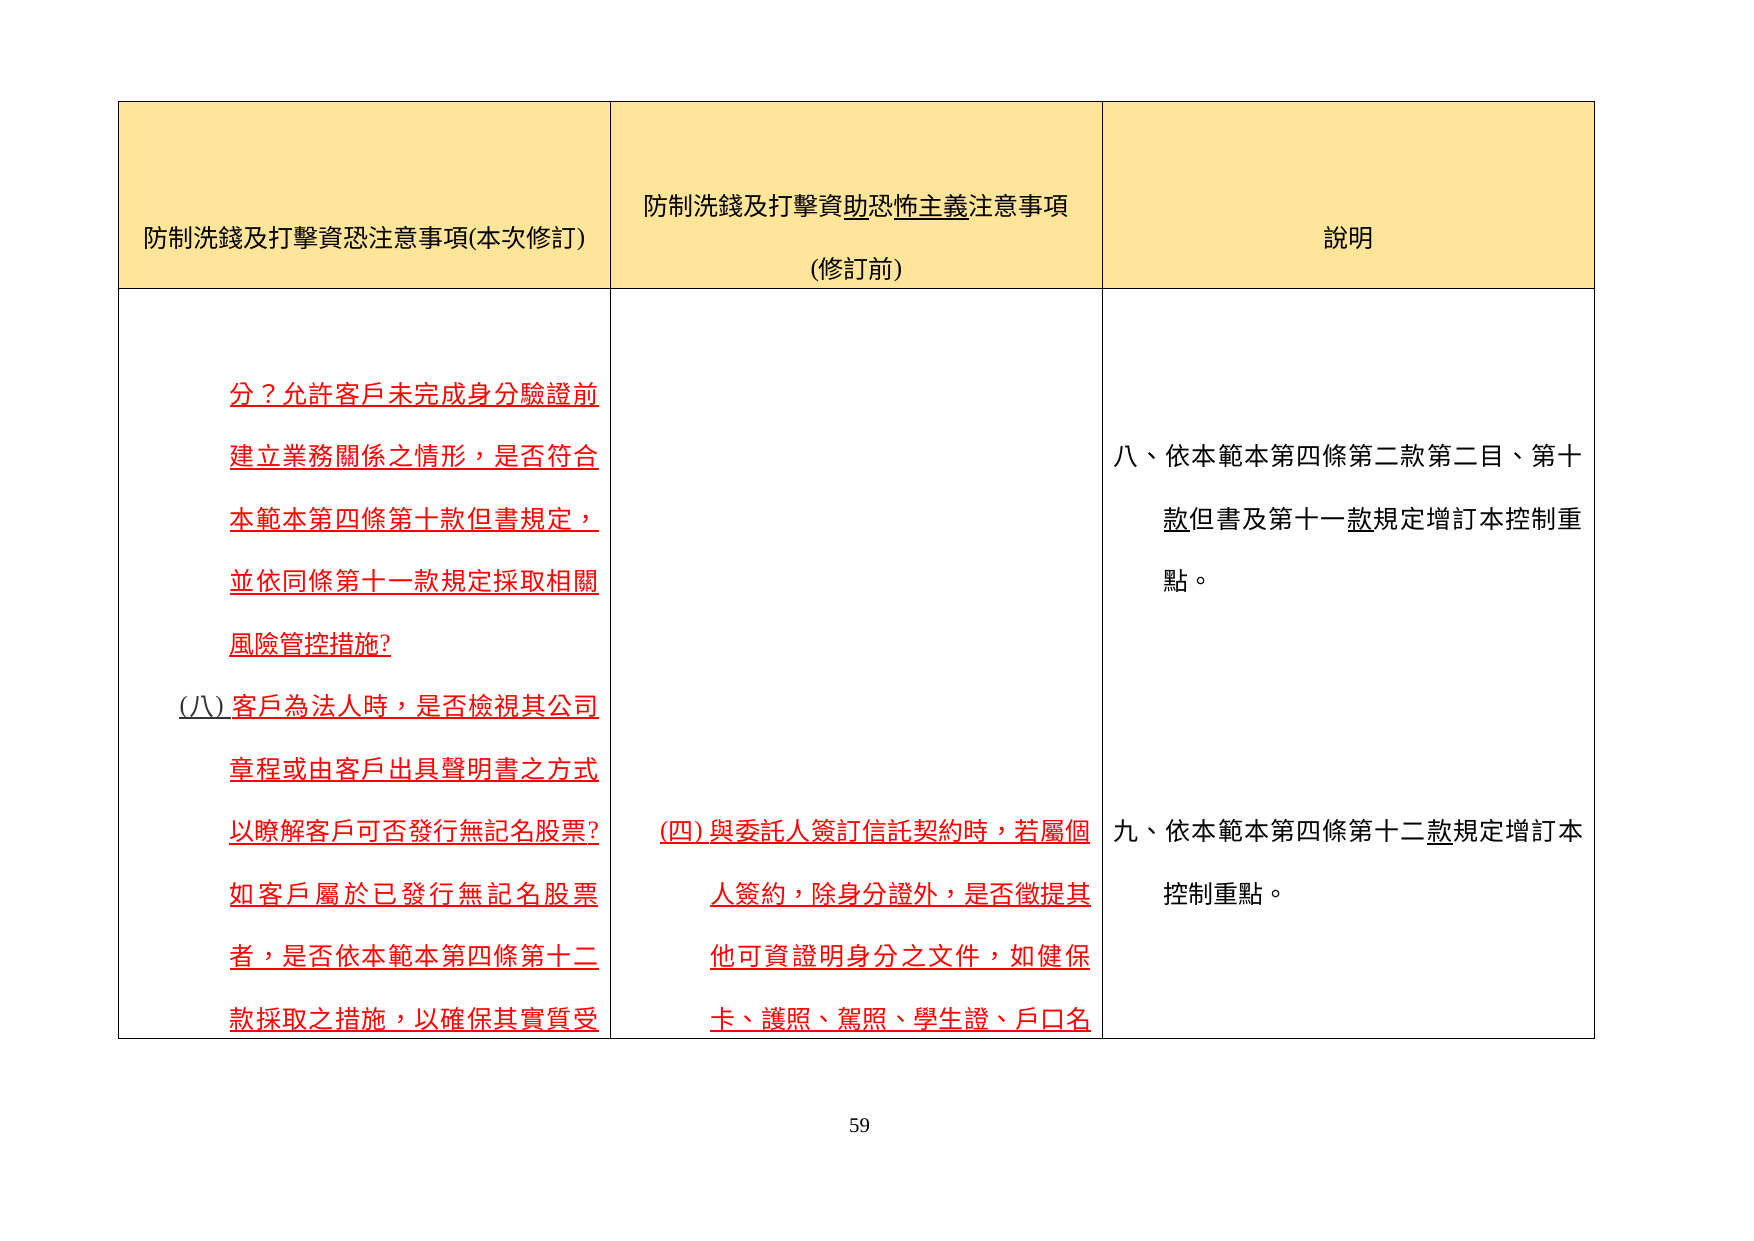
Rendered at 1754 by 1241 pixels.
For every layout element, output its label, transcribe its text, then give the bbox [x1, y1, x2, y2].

table_header 防制洗錢及打擊資助恐怖主義注意事項 (修訂前) [611, 102, 1102, 288]
table_header 防制洗錢及打擊資恐注意事項(本次修訂) [119, 102, 610, 288]
table_cell 二、控制重點 (一) 是否以可靠、獨立之原始文件、資料或資訊，辨別及驗證客戶身分，並保存該身分證明文件影本或予以記錄? (二) 對於由代理人辦理之簽約或交易，是否確實查證代理之事實，並依作業程序(一)第二款方式確認代理人身分? (三) 是否依作業程序(一)第三款採取辨識及確認客戶實際受益人之合理措施，並定期檢視辨識客戶及實際受益人身分所取得之資訊是否足夠? (四) 與委託人簽訂信託契約時，若屬個人簽約，除身分證外，是否徵提其他可資證明身分之文件，如健保卡、護照、駕照、學生證、戶口名簿或戶籍謄本等?非個人戶部分，是否提供登記證照、公文或相關證明文件，並徵提董事會議紀錄、公司章程或財務報表等? (五)對於採委託、授權簽約或簽約後始發現有存疑之客戶是否以電話、書面或實地查訪等方式確認? (六)對於採函件方式辦理簽約者，是否於簽約手續辦妥後以掛號函復，以便證實? (七) 對信託資金達一定金額以上之通貨交易，是否依作業程序(一)第二款確認客戶身分並留存交易紀錄憑證? (八)信託資金單筆達一定金額以上之通貨交易，除作業程序(四)第四款及第五款情形外，是否於交易完成後五個營業日內以媒體申報方式，向法務部調查局申報?如有正當理由，得於報請法務部調查局同意後，使用書面申報。 (九)於作業程序(四)第六款所列應注意之交易情況，如認為客戶有疑似洗錢或資恐之交易，是否確認客戶身分並留存交易紀錄憑證並自發現疑似洗錢或資恐交易之日起十個營業日內依規定向法務部調查局辦理申報? (十) 對與政府機關、公營事業機構、行使公權力機構（於受委託範圍內）、 其他金融機構、公私立學校、公用事業及政府依法設立之基金，因法令規定或契約關係所生之信託，其信託資金達一定金額以上者，是否確認客戶身分及留存交易紀錄憑證?如發現有疑似洗錢交易之情形時，是否依洗錢防制法第八條規定辦理? (十一) 對國內外交易之所有必要紀錄是否保存五年以上? (十二) 對達一定金額以上大額通貨交易，其確認紀錄及交易憑證，是否以原本方式保存五年以上? (十三) 對疑似洗錢或資恐交易之申報，其申報紀錄及交易憑證，是否以原本方式保存五年以上? (十四) 與客戶業務關係結束後或臨時性交易結束後，下列資料是否留存五年以上? 1確認客戶身分所取得之所有紀錄，如護照、身分證、駕照或類似之 官方身分證明文件影本或紀錄。 2帳戶檔案。 3業務往來資訊，包括對複雜、異常交易進行詢問所取得之背景或目的資訊與分析資料。 (十五) 疑似洗錢或資恐交易申報，是否依下列程序辦理? 1各單位承辦人員發現異常交易，應立即陳報專責督導主管。 2專責督導主管應儘速裁決是否確屬應行申報事項。 3如裁定應行申報，應立即交由原承辦人員依式填寫申報書。 4將申報書呈經單位主管核定後轉送總機構。 5由總機構指派副總經理(或相當職位以上人員)核定後，立即向法務部調查局申報。 (十六) 如屬明顯重大緊急之疑似洗錢或資恐交易案件之申報，是否立即以傳真或其他可行方式儘速向法務部調查局申報，並立即補辦書面資料? (十七) 依規定申報事項，各級人員是否保守秘密，未任意洩漏? (十八) 前述申報事項有關之文書，是否均以機密文件處理?如有洩密案件是否依有關規定處理? 是否有建立審慎適當之員工遴選程序，並注意員工與其防制洗錢及打擊資恐職責間有無潛在利害衝突？ 是否採取合宜措施以識別、評估各項業務之洗錢及資恐風險，並依據具體風險評估項目，進一步管控、降低或預防風險？ 是否建立不同之客戶風險等級與分級規則？ 對於新建立業務關係的客戶，是否在建立業務關係時，確定其風險等級？ 是否依據客戶的風險程度，決定不同風險等級客戶所適用的管控措施？ 就風險等級為最高之客戶，是否至少每二年進行一次客戶審查？ 是否依據下列指標，建立定期且全面性之洗錢及資恐風險評估作業？ 1 業務之性質、規模、多元性及複雜度。 2 目標市場。 3 公司交易數量與規模：考量公司一般交易活動與其客戶之特性等。 4 高風險相關之管理數據與報告：如高風險客戶之數目與比例；高風險產品、服務或交易之金額、數量或比例；客戶之國籍、註冊地或營業地、或交易涉及高風險地域之金額或比例等。 5 業務與產品，包含提供業務與產品予客戶之管道及方式、執行客戶審查措施之方式，如資訊系統使用的程度以及是否委託第三人執行審查等。 6 內部稽核與監理機關之檢查結果。 [611, 289, 1102, 1038]
table_cell 八、依本範本第四條第二款第二目、第十款但書及第十一款規定增訂本控制重點。 九、依本範本第四條第十二款規定增訂本控制重點。 [1103, 289, 1594, 1038]
table_cell 分？允許客戶未完成身分驗證前建立業務關係之情形，是否符合本範本第四條第十款但書規定，並依同條第十一款規定採取相關風險管控措施? (八) 客戶為法人時，是否檢視其公司章程或由客戶出具聲明書之方式以瞭解客戶可否發行無記名股票?如客戶屬於已發行無記名股票者，是否依本範本第四條第十二款採取之措施，以確保其實質受 [119, 289, 610, 1038]
table_header 說明 [1103, 102, 1594, 288]
